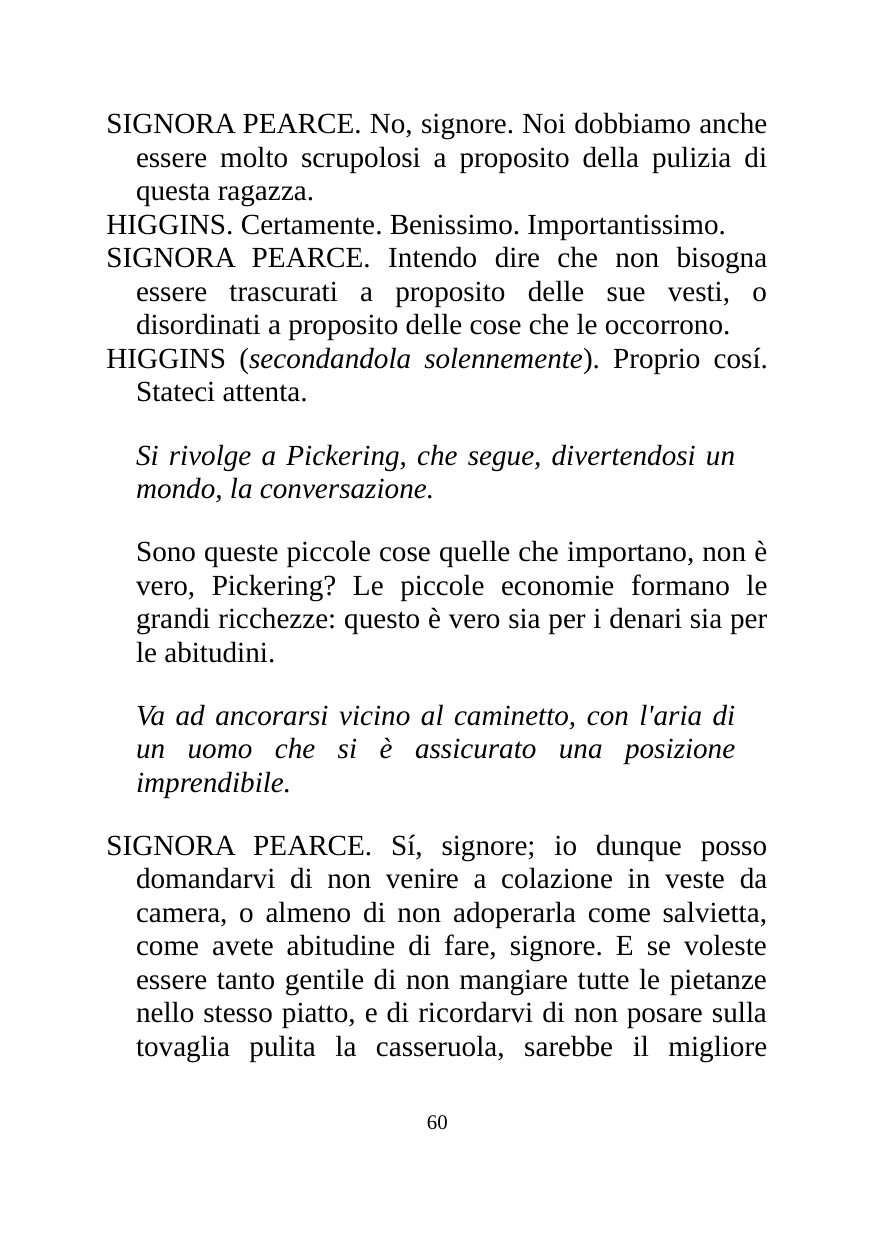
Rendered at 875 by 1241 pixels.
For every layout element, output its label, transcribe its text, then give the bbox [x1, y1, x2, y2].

text SIGNORA PEARCE. Intendo dire che non bisogna essere trascurati a proposito delle sue vesti, o disordinati a proposito delle cose che le occorrono. [106, 240, 768, 341]
text HIGGINS (secondandola solennemente). Proprio cosí. Stateci attenta. [106, 341, 768, 408]
text Va ad ancorarsi vicino al caminetto, con l'aria di un uomo che si è assicurato una posizione imprendibile. [136, 698, 738, 798]
text SIGNORA PEARCE. Sí, signore; io dunque posso domandarvi di non venire a colazione in veste da camera, o almeno di non adoperarla come salvietta, come avete abitudine di fare, signore. E se voleste essere tanto gentile di non mangiare tutte le pietanze nello stesso piatto, e di ricordarvi di non posare sulla tovaglia pulita la casseruola, sarebbe il migliore [106, 828, 768, 1063]
text Si rivolge a Pickering, che segue, divertendosi un mondo, la conversazione. [136, 438, 738, 505]
text Sono queste piccole cose quelle che importano, non è vero, Pickering? Le piccole economie formano le grandi ricchezze: questo è vero sia per i denari sia per le abitudini. [136, 534, 768, 668]
text SIGNORA PEARCE. No, signore. Noi dobbiamo anche essere molto scrupolosi a proposito della pulizia di questa ragazza. [106, 106, 768, 207]
text HIGGINS. Certamente. Benissimo. Importantissimo. [106, 207, 768, 240]
